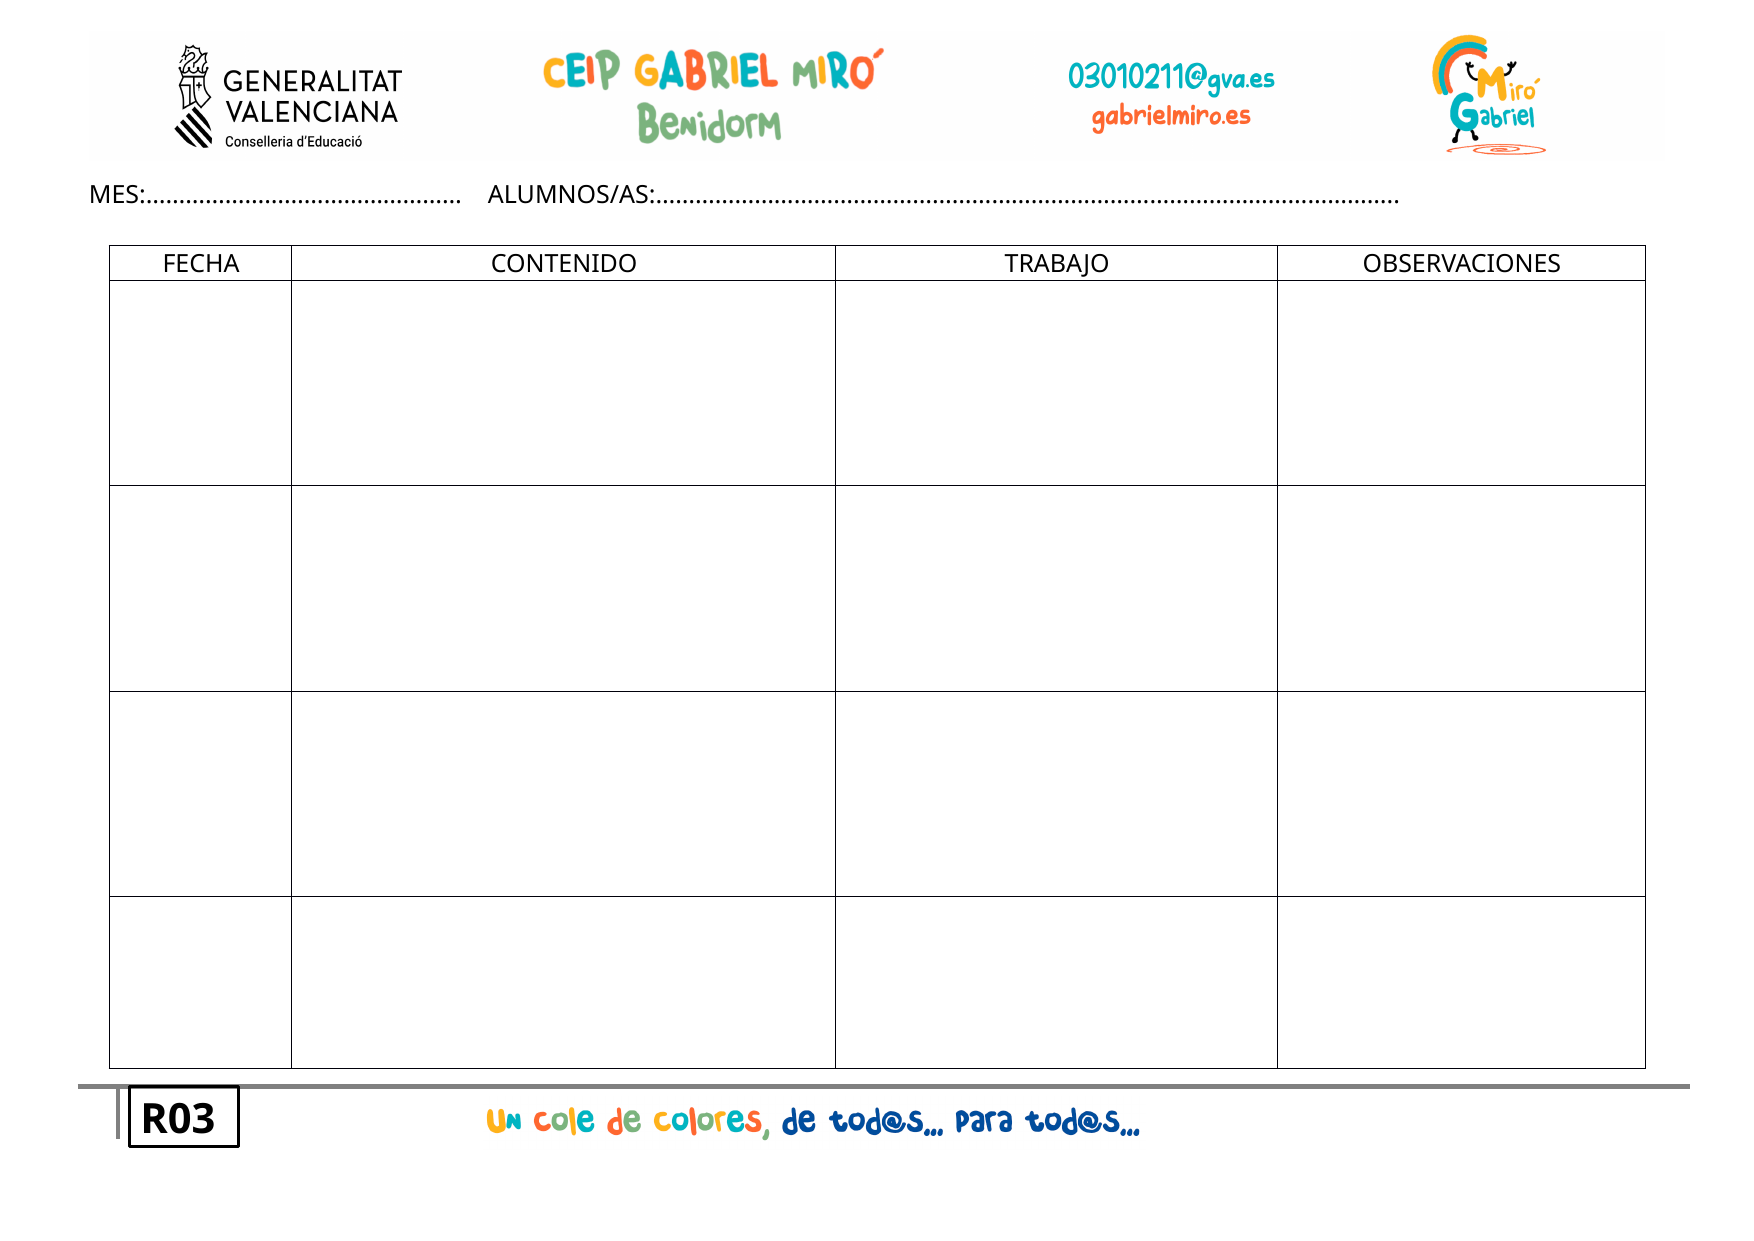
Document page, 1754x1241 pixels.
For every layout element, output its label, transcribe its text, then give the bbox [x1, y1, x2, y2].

table_cell [110, 692, 291, 896]
table_cell [1278, 281, 1645, 485]
table_cell [836, 692, 1277, 896]
table_cell [110, 897, 291, 1067]
table_cell [292, 281, 835, 485]
table_cell [292, 486, 835, 691]
table_cell [1278, 486, 1645, 691]
text MES:………………………………………… ALUMNOS/AS:………………………………………………………………………………………………….. [89, 177, 1666, 211]
table_header CONTENIDO [292, 246, 835, 280]
table_cell [1278, 897, 1645, 1067]
table_header TRABAJO [836, 246, 1277, 280]
table_cell [1278, 692, 1645, 896]
table_cell [292, 897, 835, 1067]
picture [482, 1096, 1147, 1150]
table_cell [836, 281, 1277, 485]
table_header FECHA [110, 246, 291, 280]
table_cell [110, 281, 291, 485]
table_cell [292, 692, 835, 896]
table_cell [836, 486, 1277, 691]
picture [88, 31, 1666, 161]
table_cell [836, 897, 1277, 1067]
table_header OBSERVACIONES [1278, 246, 1645, 280]
table_cell [110, 486, 291, 691]
